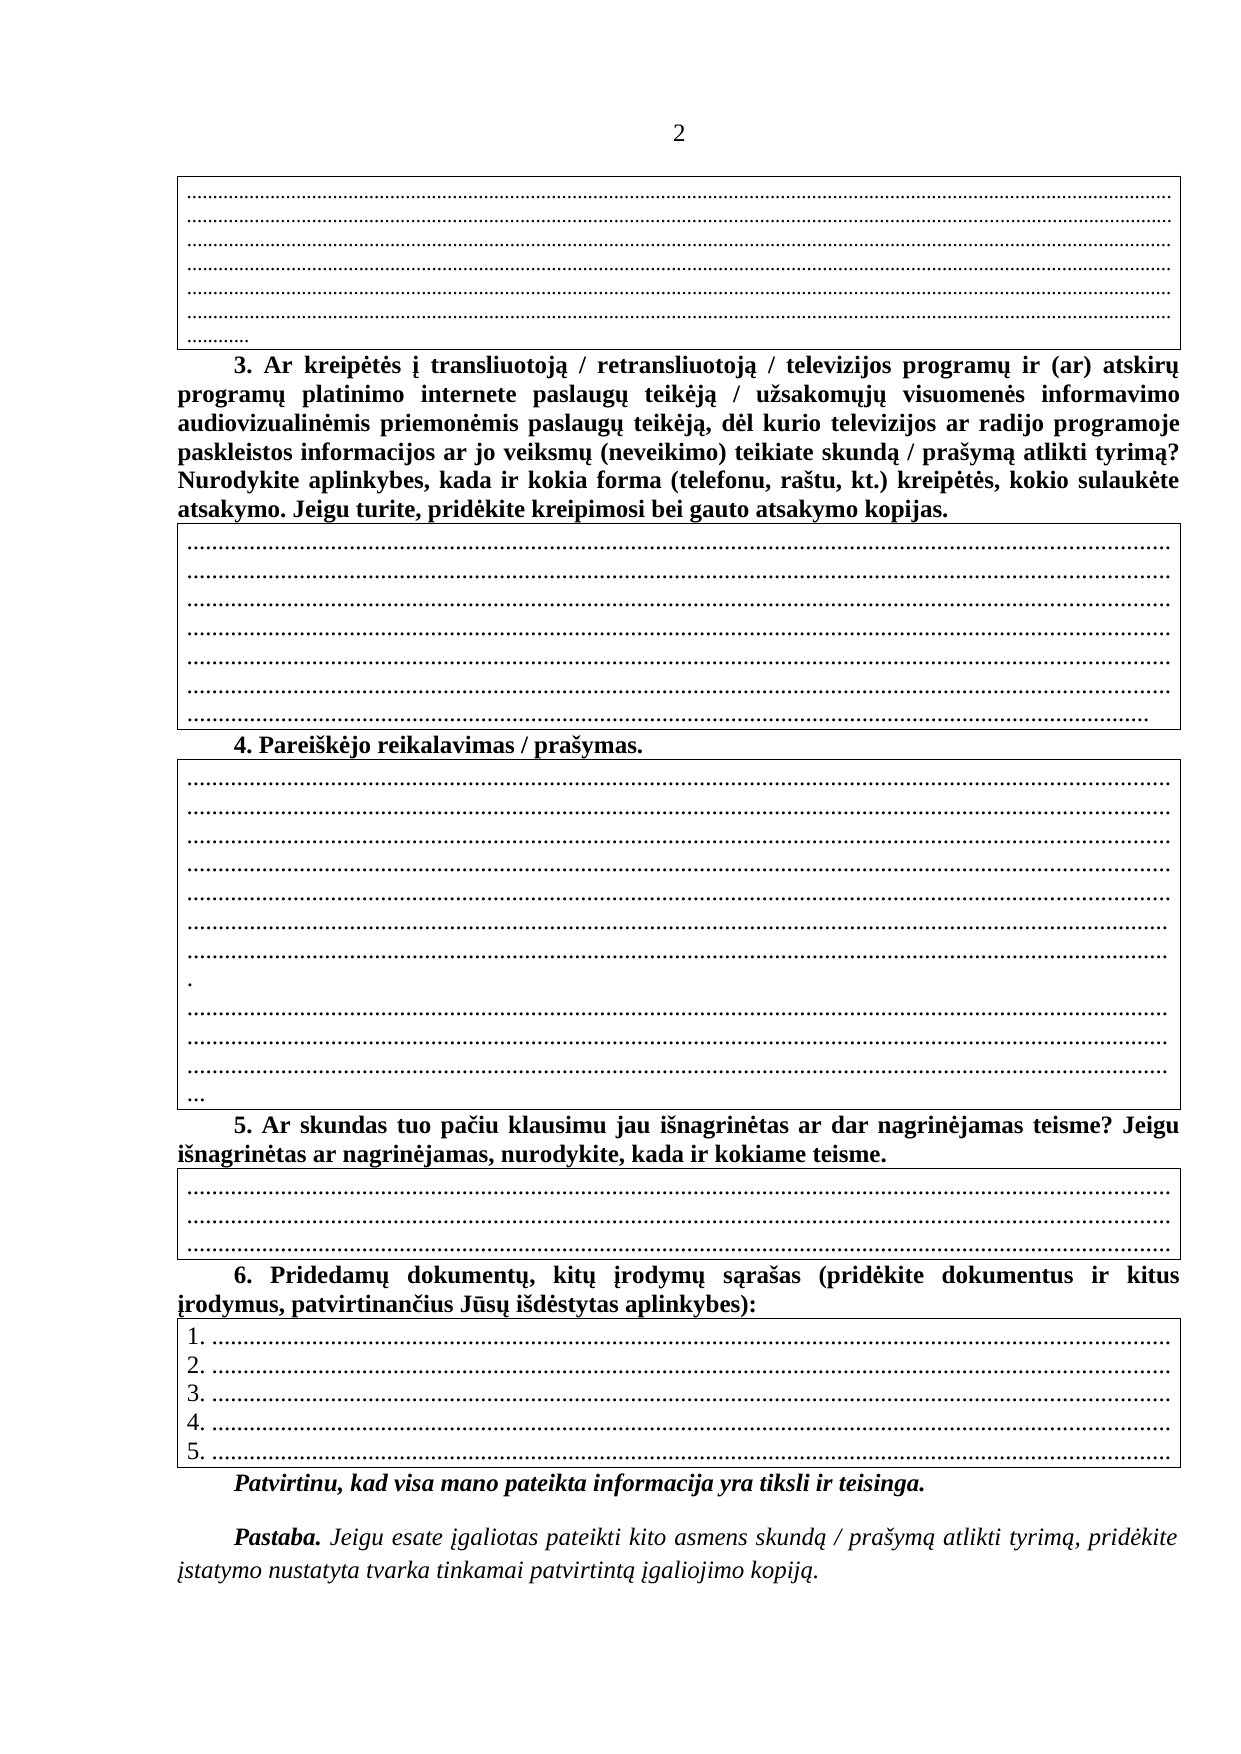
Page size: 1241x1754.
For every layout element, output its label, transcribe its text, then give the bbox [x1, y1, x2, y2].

text Pastaba. Jeigu esate įgaliotas pateikti kito asmens skundą / prašymą atlikti tyrimą, pridėkite įstatymo nustatyta tvarka tinkamai patvirtintą įgaliojimo kopiją. [177, 1522, 1181, 1584]
text 4. [178, 1404, 1180, 1433]
text ........................................................................................................................................................................................................................................................................................................................... [178, 903, 1180, 989]
text 2. [178, 1347, 1180, 1375]
text 5. [178, 1433, 1180, 1467]
text 1. [178, 1319, 1180, 1347]
text 6. Pridedamų dokumentų, kitų įrodymų sąrašas (pridėkite dokumentus ir kitus įrodymus, patvirtinančius Jūsų išdėstytas aplinkybes): [177, 1260, 1181, 1318]
text 3. [178, 1375, 1180, 1404]
text .......................................................................................................................................................... [178, 695, 1180, 729]
text ................................. [178, 200, 1180, 224]
text 4. Pareiškėjo reikalavimas / prašymas. [177, 730, 1181, 759]
text Patvirtinu, kad visa mano pateikta informacija yra tiksli ir teisinga. [177, 1468, 1181, 1497]
text ................................................................................................................................................................................................................................................................................................................................................................................................................................................................................................................................................................................................................................................................................................................................................................................................ [178, 224, 1180, 349]
text 3. Ar kreipėtės į transliuotoją / retransliuotoją / televizijos programų ir (ar) atskirų programų platinimo internete paslaugų teikėją / užsakomųjų visuomenės informavimo audiovizualinėmis priemonėmis paslaugų teikėją, dėl kurio televizijos ar radijo programoje paskleistos informacijos ar jo veiksmų (neveikimo) teikiate skundą / prašymą atlikti tyrimą? Nurodykite aplinkybes, kada ir kokia forma (telefonu, raštu, kt.) kreipėtės, kokio sulaukėte atsakymo. Jeigu turite, pridėkite kreipimosi bei gauto atsakymo kopijas. [177, 350, 1181, 523]
text .......................................................................................................................................................................................................................................................................................................................................................................................................................................................................................... [178, 989, 1180, 1109]
text 5. Ar skundas tuo pačiu klausimu jau išnagrinėtas ar dar nagrinėjamas teisme? Jeigu išnagrinėtas ar nagrinėjamas, nurodykite, kada ir kokiame teisme. [177, 1110, 1181, 1168]
